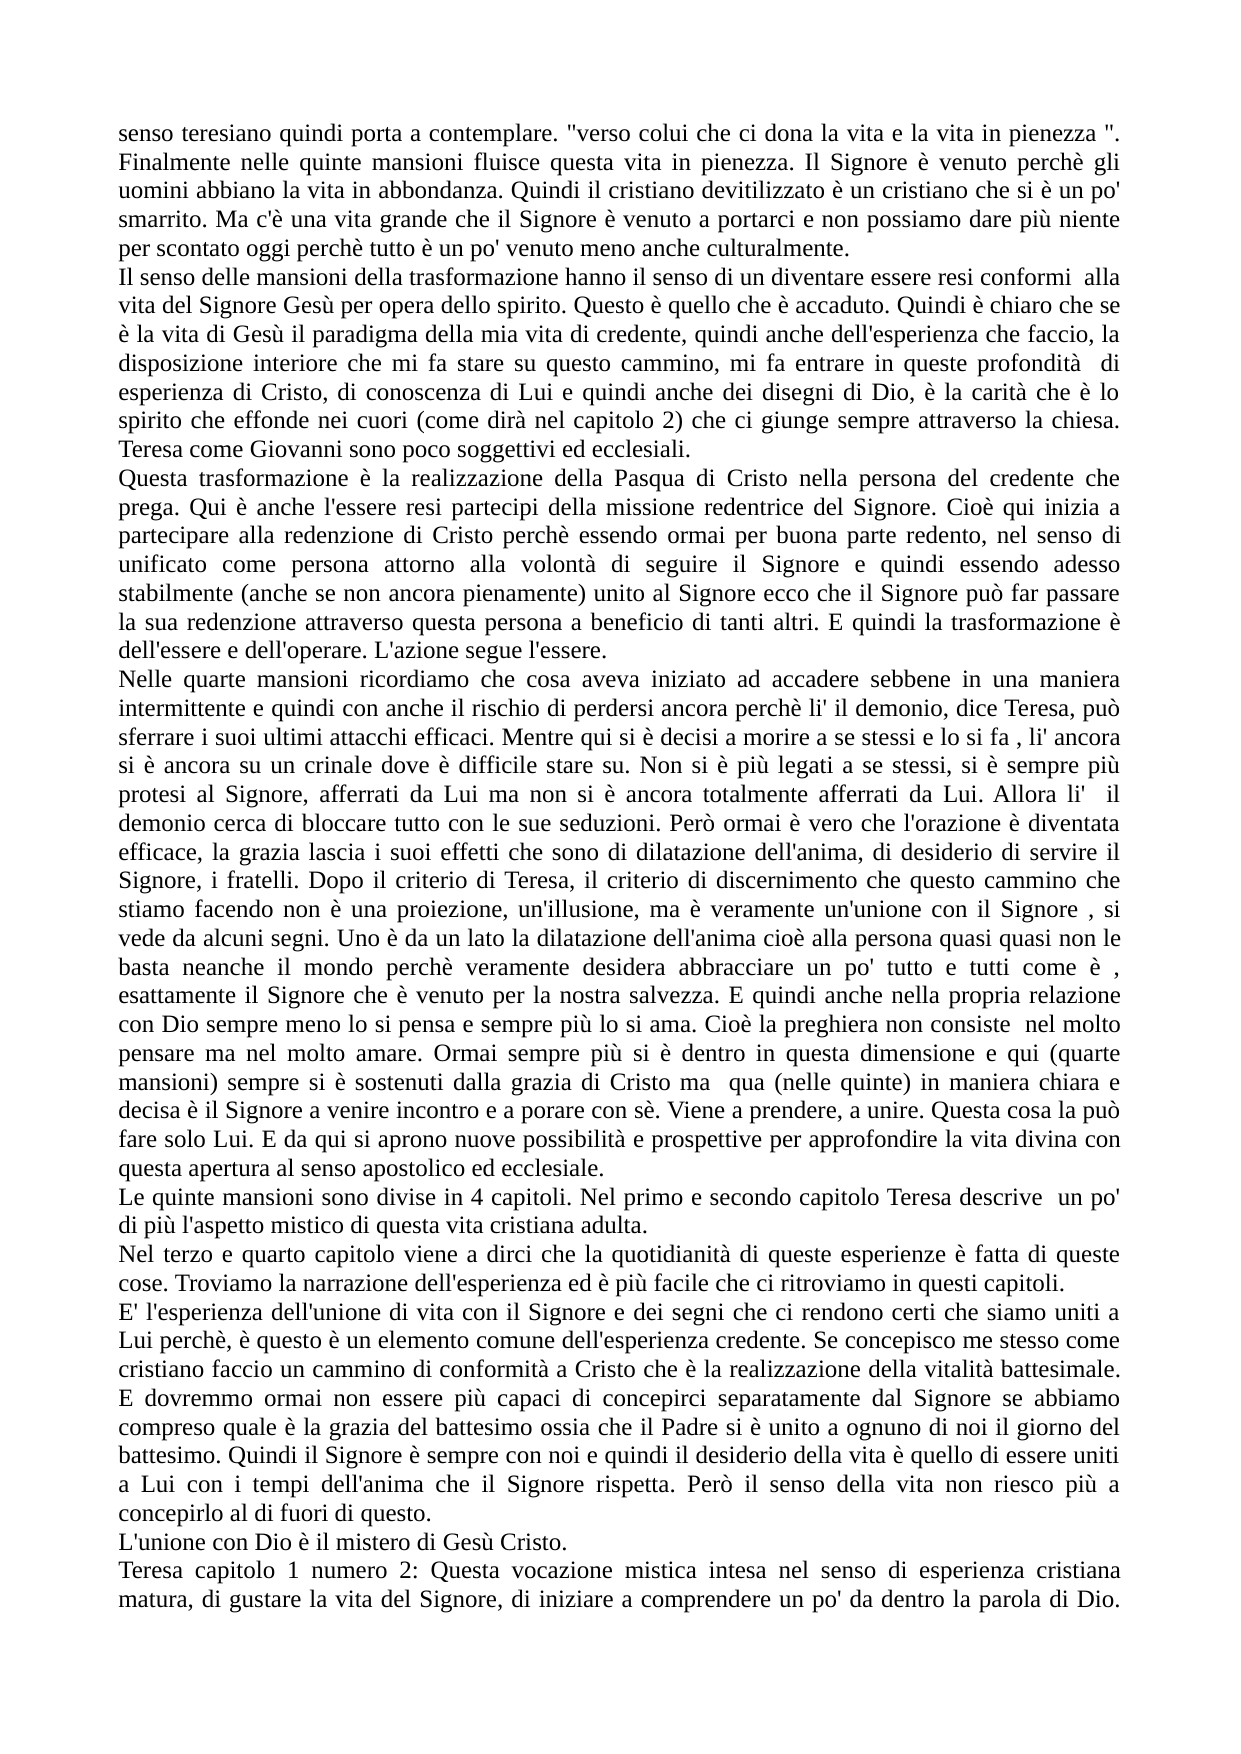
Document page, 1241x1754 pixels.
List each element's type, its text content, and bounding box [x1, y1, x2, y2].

text Le quinte mansioni sono divise in 4 capitoli. Nel primo e secondo capitolo Teresa descrive un po' di più l'aspetto mistico di questa vita cristiana adulta. [118, 1182, 1122, 1239]
text Il senso delle mansioni della trasformazione hanno il senso di un diventare essere resi conformi alla vita del Signore Gesù per opera dello spirito. Questo è quello che è accaduto. Quindi è chiaro che se è la vita di Gesù il paradigma della mia vita di credente, quindi anche dell'esperienza che faccio, la disposizione interiore che mi fa stare su questo cammino, mi fa entrare in queste profondità di esperienza di Cristo, di conoscenza di Lui e quindi anche dei disegni di Dio, è la carità che è lo spirito che effonde nei cuori (come dirà nel capitolo 2) che ci giunge sempre attraverso la chiesa. Teresa come Giovanni sono poco soggettivi ed ecclesiali. [118, 262, 1122, 463]
text Teresa capitolo 1 numero 2: Questa vocazione mistica intesa nel senso di esperienza cristiana matura, di gustare la vita del Signore, di iniziare a comprendere un po' da dentro la parola di Dio. [118, 1556, 1122, 1613]
text Nel terzo e quarto capitolo viene a dirci che la quotidianità di queste esperienze è fatta di queste cose. Troviamo la narrazione dell'esperienza ed è più facile che ci ritroviamo in questi capitoli. [118, 1239, 1122, 1297]
text E' l'esperienza dell'unione di vita con il Signore e dei segni che ci rendono certi che siamo uniti a Lui perchè, è questo è un elemento comune dell'esperienza credente. Se concepisco me stesso come cristiano faccio un cammino di conformità a Cristo che è la realizzazione della vitalità battesimale. E dovremmo ormai non essere più capaci di concepirci separatamente dal Signore se abbiamo compreso quale è la grazia del battesimo ossia che il Padre si è unito a ognuno di noi il giorno del battesimo. Quindi il Signore è sempre con noi e quindi il desiderio della vita è quello di essere uniti a Lui con i tempi dell'anima che il Signore rispetta. Però il senso della vita non riesco più a concepirlo al di fuori di questo. [118, 1297, 1122, 1527]
text senso teresiano quindi porta a contemplare. "verso colui che ci dona la vita e la vita in pienezza ". Finalmente nelle quinte mansioni fluisce questa vita in pienezza. Il Signore è venuto perchè gli uomini abbiano la vita in abbondanza. Quindi il cristiano devitilizzato è un cristiano che si è un po' smarrito. Ma c'è una vita grande che il Signore è venuto a portarci e non possiamo dare più niente per scontato oggi perchè tutto è un po' venuto meno anche culturalmente. [118, 118, 1122, 262]
text L'unione con Dio è il mistero di Gesù Cristo. [118, 1527, 1122, 1556]
text Nelle quarte mansioni ricordiamo che cosa aveva iniziato ad accadere sebbene in una maniera intermittente e quindi con anche il rischio di perdersi ancora perchè li' il demonio, dice Teresa, può sferrare i suoi ultimi attacchi efficaci. Mentre qui si è decisi a morire a se stessi e lo si fa , li' ancora si è ancora su un crinale dove è difficile stare su. Non si è più legati a se stessi, si è sempre più protesi al Signore, afferrati da Lui ma non si è ancora totalmente afferrati da Lui. Allora li' il demonio cerca di bloccare tutto con le sue seduzioni. Però ormai è vero che l'orazione è diventata efficace, la grazia lascia i suoi effetti che sono di dilatazione dell'anima, di desiderio di servire il Signore, i fratelli. Dopo il criterio di Teresa, il criterio di discernimento che questo cammino che stiamo facendo non è una proiezione, un'illusione, ma è veramente un'unione con il Signore , si vede da alcuni segni. Uno è da un lato la dilatazione dell'anima cioè alla persona quasi quasi non le basta neanche il mondo perchè veramente desidera abbracciare un po' tutto e tutti come è , esattamente il Signore che è venuto per la nostra salvezza. E quindi anche nella propria relazione con Dio sempre meno lo si pensa e sempre più lo si ama. Cioè la preghiera non consiste nel molto pensare ma nel molto amare. Ormai sempre più si è dentro in questa dimensione e qui (quarte mansioni) sempre si è sostenuti dalla grazia di Cristo ma qua (nelle quinte) in maniera chiara e decisa è il Signore a venire incontro e a porare con sè. Viene a prendere, a unire. Questa cosa la può fare solo Lui. E da qui si aprono nuove possibilità e prospettive per approfondire la vita divina con questa apertura al senso apostolico ed ecclesiale. [118, 664, 1122, 1182]
text Questa trasformazione è la realizzazione della Pasqua di Cristo nella persona del credente che prega. Qui è anche l'essere resi partecipi della missione redentrice del Signore. Cioè qui inizia a partecipare alla redenzione di Cristo perchè essendo ormai per buona parte redento, nel senso di unificato come persona attorno alla volontà di seguire il Signore e quindi essendo adesso stabilmente (anche se non ancora pienamente) unito al Signore ecco che il Signore può far passare la sua redenzione attraverso questa persona a beneficio di tanti altri. E quindi la trasformazione è dell'essere e dell'operare. L'azione segue l'essere. [118, 463, 1122, 664]
